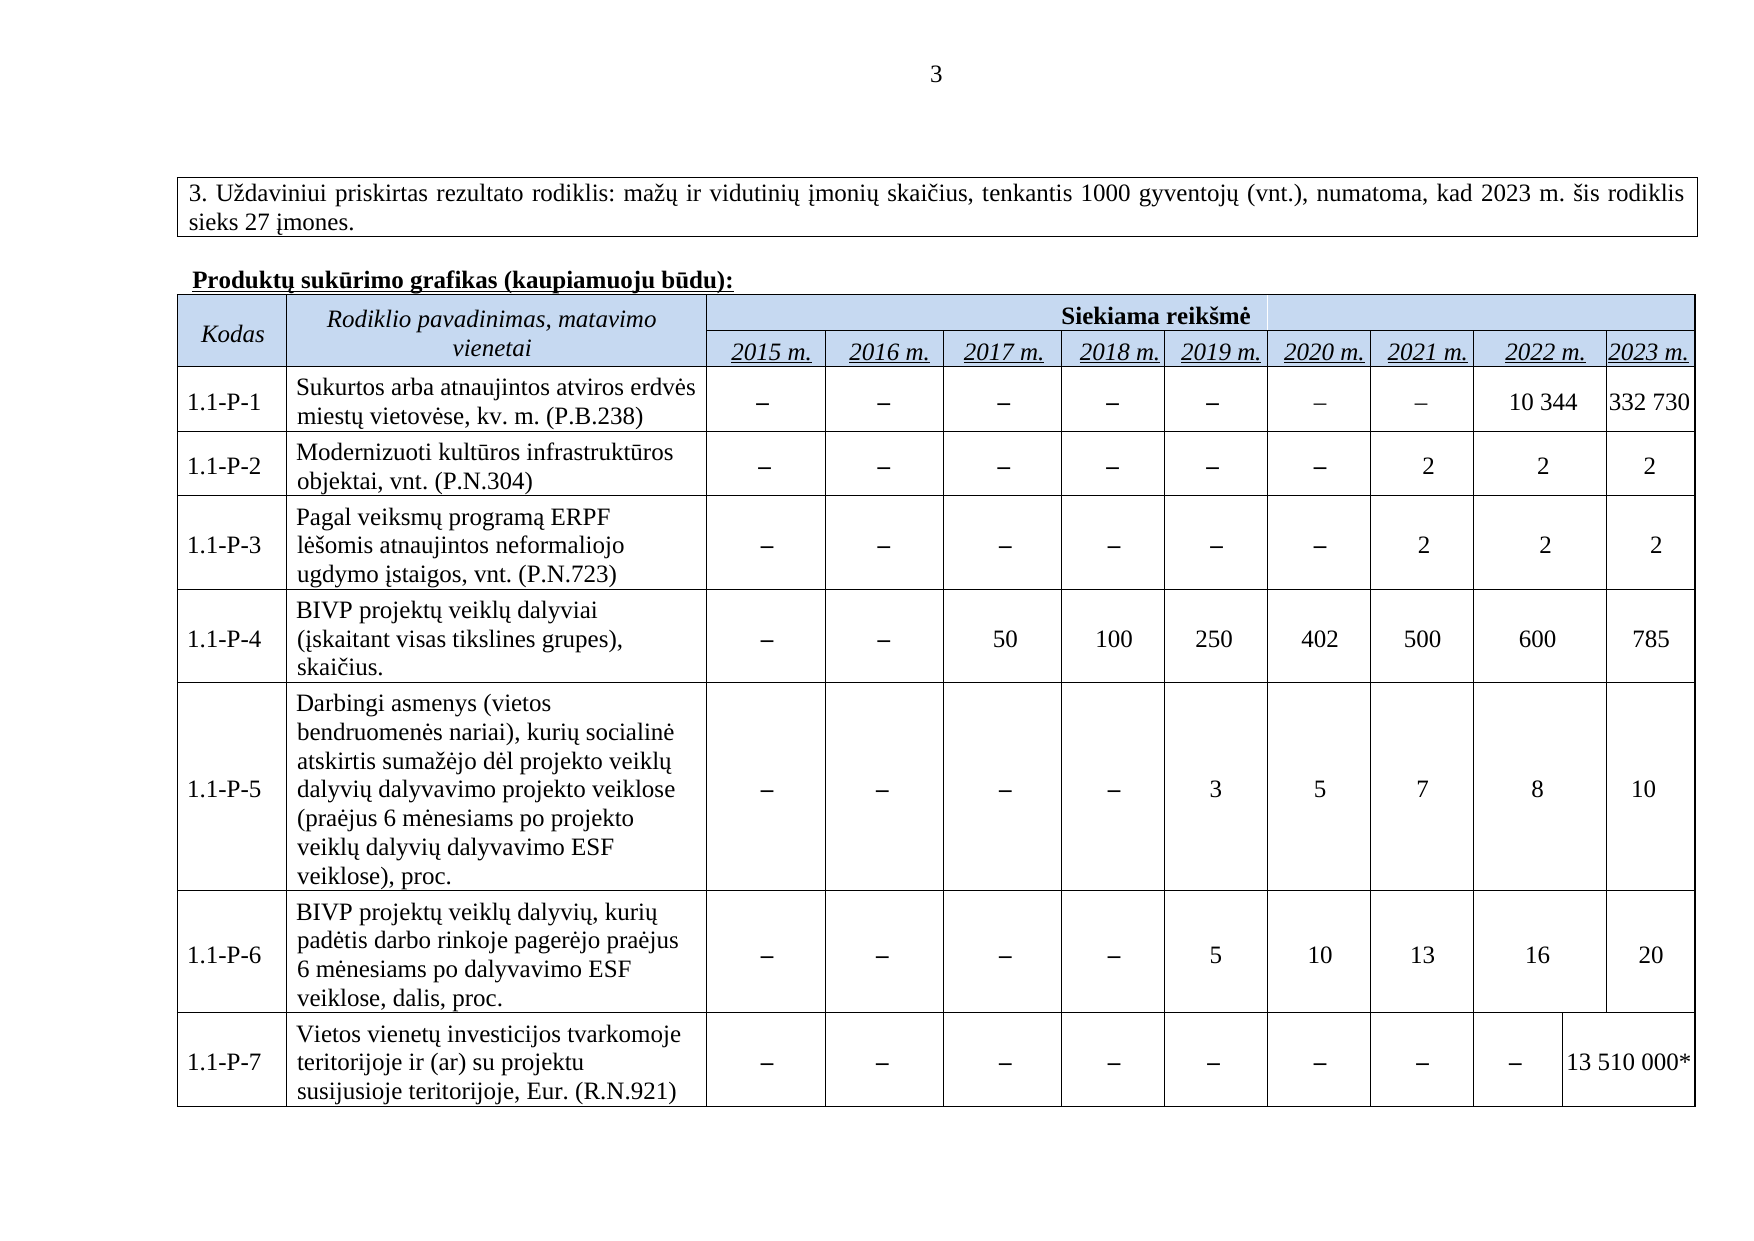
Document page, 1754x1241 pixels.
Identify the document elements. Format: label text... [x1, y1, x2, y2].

table_header Siekiama reikšmė [1016, 295, 1267, 330]
table_cell 1.1-P-2 [178, 432, 286, 495]
table_cell – [944, 891, 1061, 1012]
table_cell 1.1-P-7 [178, 1013, 286, 1106]
table_cell 2017 m. [944, 331, 1061, 366]
table_cell – [826, 496, 943, 588]
table_cell 1.1-P-4 [178, 590, 286, 682]
table_header [1371, 295, 1474, 330]
table_cell 2 [1474, 432, 1606, 495]
table_cell – [707, 891, 825, 1012]
table_cell 785 [1607, 590, 1694, 682]
table_cell – [1165, 1013, 1267, 1106]
table_cell – [1268, 496, 1370, 588]
table_cell – [1165, 496, 1267, 588]
table_cell – [707, 683, 825, 890]
table_cell – [826, 590, 943, 682]
table_cell – [1371, 367, 1473, 431]
table_cell – [1062, 496, 1164, 588]
table_cell 10 [1607, 683, 1694, 890]
table_cell 2018 m. [1062, 331, 1164, 366]
table_header Kodas [178, 295, 286, 366]
table_cell 2 [1371, 432, 1473, 495]
table_cell – [944, 432, 1061, 495]
text Produktų sukūrimo grafikas (kaupiamuoju būdu): [177, 266, 1742, 294]
table_cell – [707, 432, 825, 495]
table_cell Darbingi asmenys (vietos bendruomenės nariai), kurių socialinė atskirtis sumažėjo dėl projekto veiklų dalyvių dalyvavimo projekto veiklose (praėjus 6 mėnesiams po projekto veiklų dalyvių dalyvavimo ESF veiklose), proc. [287, 683, 706, 890]
table_cell 100 [1062, 590, 1164, 682]
table_header 3. Uždaviniui priskirtas rezultato rodiklis: mažų ir vidutinių įmonių skaičius, tenkantis 1000 gyventojų (vnt.), numatoma, kad 2023 m. šis rodiklis sieks 27 įmones. [178, 178, 1697, 236]
table_cell 10 344 [1474, 367, 1606, 431]
table_cell – [944, 496, 1061, 588]
table_cell Pagal veiksmų programą ERPF lėšomis atnaujintos neformaliojo ugdymo įstaigos, vnt. (P.N.723) [287, 496, 706, 588]
table_cell – [826, 432, 943, 495]
table_cell – [1062, 432, 1164, 495]
table_cell 8 [1474, 683, 1606, 890]
table_cell Sukurtos arba atnaujintos atviros erdvės miestų vietovėse, kv. m. (P.B.238) [287, 367, 706, 431]
table_header [943, 295, 1016, 330]
table_header [1606, 295, 1694, 330]
table_cell – [707, 496, 825, 588]
table_cell – [826, 891, 943, 1012]
table_header [1268, 295, 1371, 330]
table_cell – [1474, 1013, 1562, 1106]
table_cell 10 [1268, 891, 1370, 1012]
table_cell 1.1-P-6 [178, 891, 286, 1012]
table_cell Modernizuoti kultūros infrastruktūros objektai, vnt. (P.N.304) [287, 432, 706, 495]
table_cell 2 [1607, 496, 1694, 588]
table_cell 250 [1165, 590, 1267, 682]
table_cell 2 [1474, 496, 1606, 588]
table_cell – [1268, 432, 1370, 495]
table_cell – [1062, 367, 1164, 431]
table_cell – [1268, 1013, 1370, 1106]
table_cell Vietos vienetų investicijos tvarkomoje teritorijoje ir (ar) su projektu susijusioje teritorijoje, Eur. (R.N.921) [287, 1013, 706, 1106]
table_cell 50 [944, 590, 1061, 682]
table_cell – [707, 1013, 825, 1106]
table_cell 2023 m. [1607, 331, 1694, 366]
table_cell 1.1-P-1 [178, 367, 286, 431]
table_cell – [944, 1013, 1061, 1106]
table_cell – [707, 590, 825, 682]
table_cell 2019 m. [1165, 331, 1267, 366]
table_cell 2021 m. [1371, 331, 1473, 366]
table_header [707, 295, 825, 330]
table_cell – [1371, 1013, 1473, 1106]
table_cell – [1062, 1013, 1164, 1106]
table_cell – [1165, 432, 1267, 495]
table_cell 1.1-P-3 [178, 496, 286, 588]
table_cell – [1062, 683, 1164, 890]
table_cell 3 [1165, 683, 1267, 890]
table_header Rodiklio pavadinimas, matavimo vienetai [287, 295, 706, 366]
table_cell – [1165, 367, 1267, 431]
table_cell – [944, 683, 1061, 890]
table_cell BIVP projektų veiklų dalyvių, kurių padėtis darbo rinkoje pagerėjo praėjus 6 mėnesiams po dalyvavimo ESF veiklose, dalis, proc. [287, 891, 706, 1012]
table_cell 2022 m. [1474, 331, 1606, 366]
table_cell 2015 m. [707, 331, 825, 366]
table_cell 13 510 000* [1563, 1013, 1694, 1106]
table_cell – [944, 367, 1061, 431]
table_header [1474, 295, 1606, 330]
table_cell 2 [1607, 432, 1694, 495]
table_cell 16 [1474, 891, 1606, 1012]
table_cell 332 730 [1607, 367, 1694, 431]
table_cell 2 [1371, 496, 1473, 588]
table_cell – [707, 367, 825, 431]
table_cell 2016 m. [826, 331, 943, 366]
table_cell 500 [1371, 590, 1473, 682]
table_cell – [826, 683, 943, 890]
table_cell BIVP projektų veiklų dalyviai (įskaitant visas tikslines grupes), skaičius. [287, 590, 706, 682]
table_cell – [1062, 891, 1164, 1012]
table_cell 402 [1268, 590, 1370, 682]
table_header [825, 295, 943, 330]
table_cell 7 [1371, 683, 1473, 890]
table_cell 1.1-P-5 [178, 683, 286, 890]
table_cell – [1268, 367, 1370, 431]
table_cell – [826, 367, 943, 431]
table_cell 20 [1607, 891, 1694, 1012]
table_cell 2020 m. [1268, 331, 1370, 366]
table_cell 600 [1474, 590, 1606, 682]
table_cell 13 [1371, 891, 1473, 1012]
table_cell – [826, 1013, 943, 1106]
table_cell 5 [1165, 891, 1267, 1012]
table_cell 5 [1268, 683, 1370, 890]
